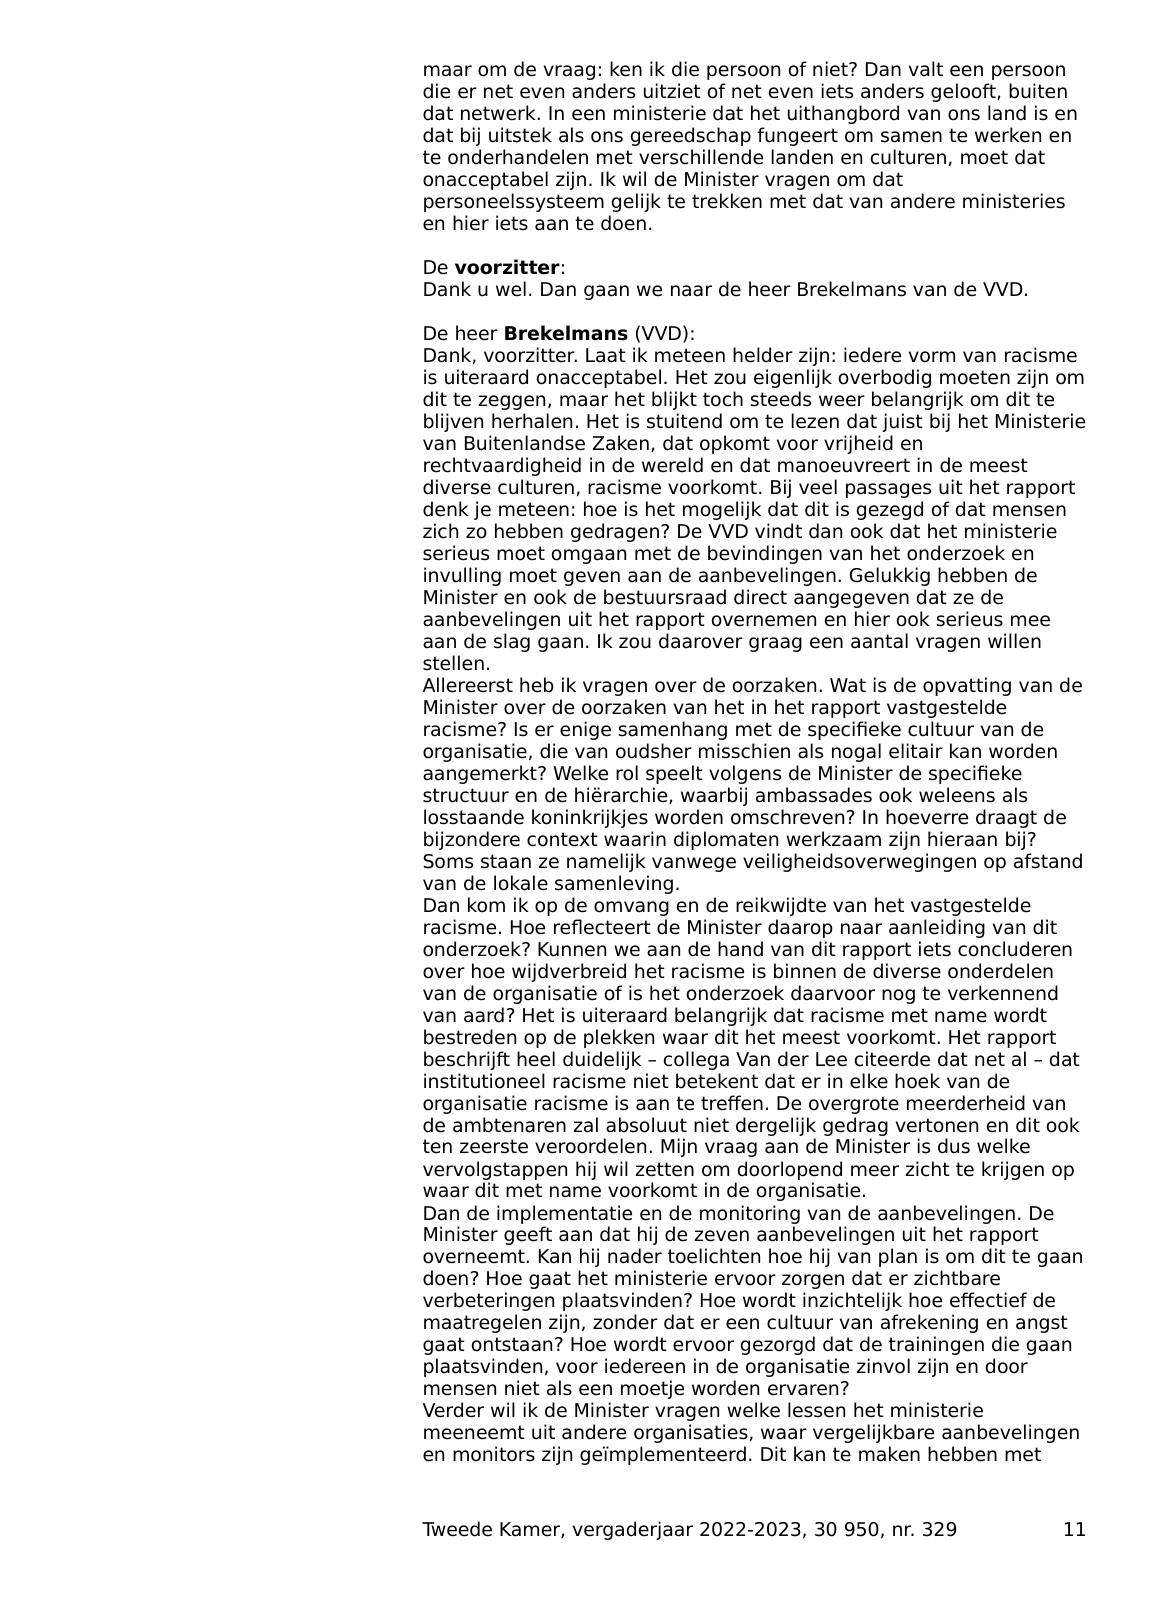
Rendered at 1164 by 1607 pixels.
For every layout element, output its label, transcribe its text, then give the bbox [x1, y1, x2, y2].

text Allereerst heb ik vragen over de oorzaken. Wat is de opvatting van de Minister over de oorzaken van het in het rapport vastgestelde racisme? Is er enige samenhang met de specifieke cultuur van de organisatie, die van oudsher misschien als nogal elitair kan worden aangemerkt? Welke rol speelt volgens de Minister de specifieke structuur en de hiërarchie, waarbij ambassades ook weleens als losstaande koninkrijkjes worden omschreven? In hoeverre draagt de bijzondere context waarin diplomaten werkzaam zijn hieraan bij? Soms staan ze namelijk vanwege veiligheidsoverwegingen op afstand van de lokale samenleving. [422, 675, 1087, 895]
text De voorzitter: [422, 257, 1087, 279]
text Verder wil ik de Minister vragen welke lessen het ministerie meeneemt uit andere organisaties, waar vergelijkbare aanbevelingen en monitors zijn geïmplementeerd. Dit kan te maken hebben met [422, 1400, 1087, 1466]
text De heer Brekelmans (VVD): [422, 323, 1087, 345]
text Dank u wel. Dan gaan we naar de heer Brekelmans van de VVD. [422, 279, 1087, 301]
text maar om de vraag: ken ik die persoon of niet? Dan valt een persoon die er net even anders uitziet of net even iets anders gelooft, buiten dat netwerk. In een ministerie dat het uithangbord van ons land is en dat bij uitstek als ons gereedschap fungeert om samen te werken en te onderhandelen met verschillende landen en culturen, moet dat onacceptabel zijn. Ik wil de Minister vragen om dat personeelssysteem gelijk te trekken met dat van andere ministeries en hier iets aan te doen. [422, 59, 1087, 235]
text Dan de implementatie en de monitoring van de aanbevelingen. De Minister geeft aan dat hij de zeven aanbevelingen uit het rapport overneemt. Kan hij nader toelichten hoe hij van plan is om dit te gaan doen? Hoe gaat het ministerie ervoor zorgen dat er zichtbare verbeteringen plaatsvinden? Hoe wordt inzichtelijk hoe effectief de maatregelen zijn, zonder dat er een cultuur van afrekening en angst gaat ontstaan? Hoe wordt ervoor gezorgd dat de trainingen die gaan plaatsvinden, voor iedereen in de organisatie zinvol zijn en door mensen niet als een moetje worden ervaren? [422, 1202, 1087, 1400]
text Dan kom ik op de omvang en de reikwijdte van het vastgestelde racisme. Hoe reflecteert de Minister daarop naar aanleiding van dit onderzoek? Kunnen we aan de hand van dit rapport iets concluderen over hoe wijdverbreid het racisme is binnen de diverse onderdelen van de organisatie of is het onderzoek daarvoor nog te verkennend van aard? Het is uiteraard belangrijk dat racisme met name wordt bestreden op de plekken waar dit het meest voorkomt. Het rapport beschrijft heel duidelijk – collega Van der Lee citeerde dat net al – dat institutioneel racisme niet betekent dat er in elke hoek van de organisatie racisme is aan te treffen. De overgrote meerderheid van de ambtenaren zal absoluut niet dergelijk gedrag vertonen en dit ook ten zeerste veroordelen. Mijn vraag aan de Minister is dus welke vervolgstappen hij wil zetten om doorlopend meer zicht te krijgen op waar dit met name voorkomt in de organisatie. [422, 895, 1087, 1202]
text Dank, voorzitter. Laat ik meteen helder zijn: iedere vorm van racisme is uiteraard onacceptabel. Het zou eigenlijk overbodig moeten zijn om dit te zeggen, maar het blijkt toch steeds weer belangrijk om dit te blijven herhalen. Het is stuitend om te lezen dat juist bij het Ministerie van Buitenlandse Zaken, dat opkomt voor vrijheid en rechtvaardigheid in de wereld en dat manoeuvreert in de meest diverse culturen, racisme voorkomt. Bij veel passages uit het rapport denk je meteen: hoe is het mogelijk dat dit is gezegd of dat mensen zich zo hebben gedragen? De VVD vindt dan ook dat het ministerie serieus moet omgaan met de bevindingen van het onderzoek en invulling moet geven aan de aanbevelingen. Gelukkig hebben de Minister en ook de bestuursraad direct aangegeven dat ze de aanbevelingen uit het rapport overnemen en hier ook serieus mee aan de slag gaan. Ik zou daarover graag een aantal vragen willen stellen. [422, 345, 1087, 675]
